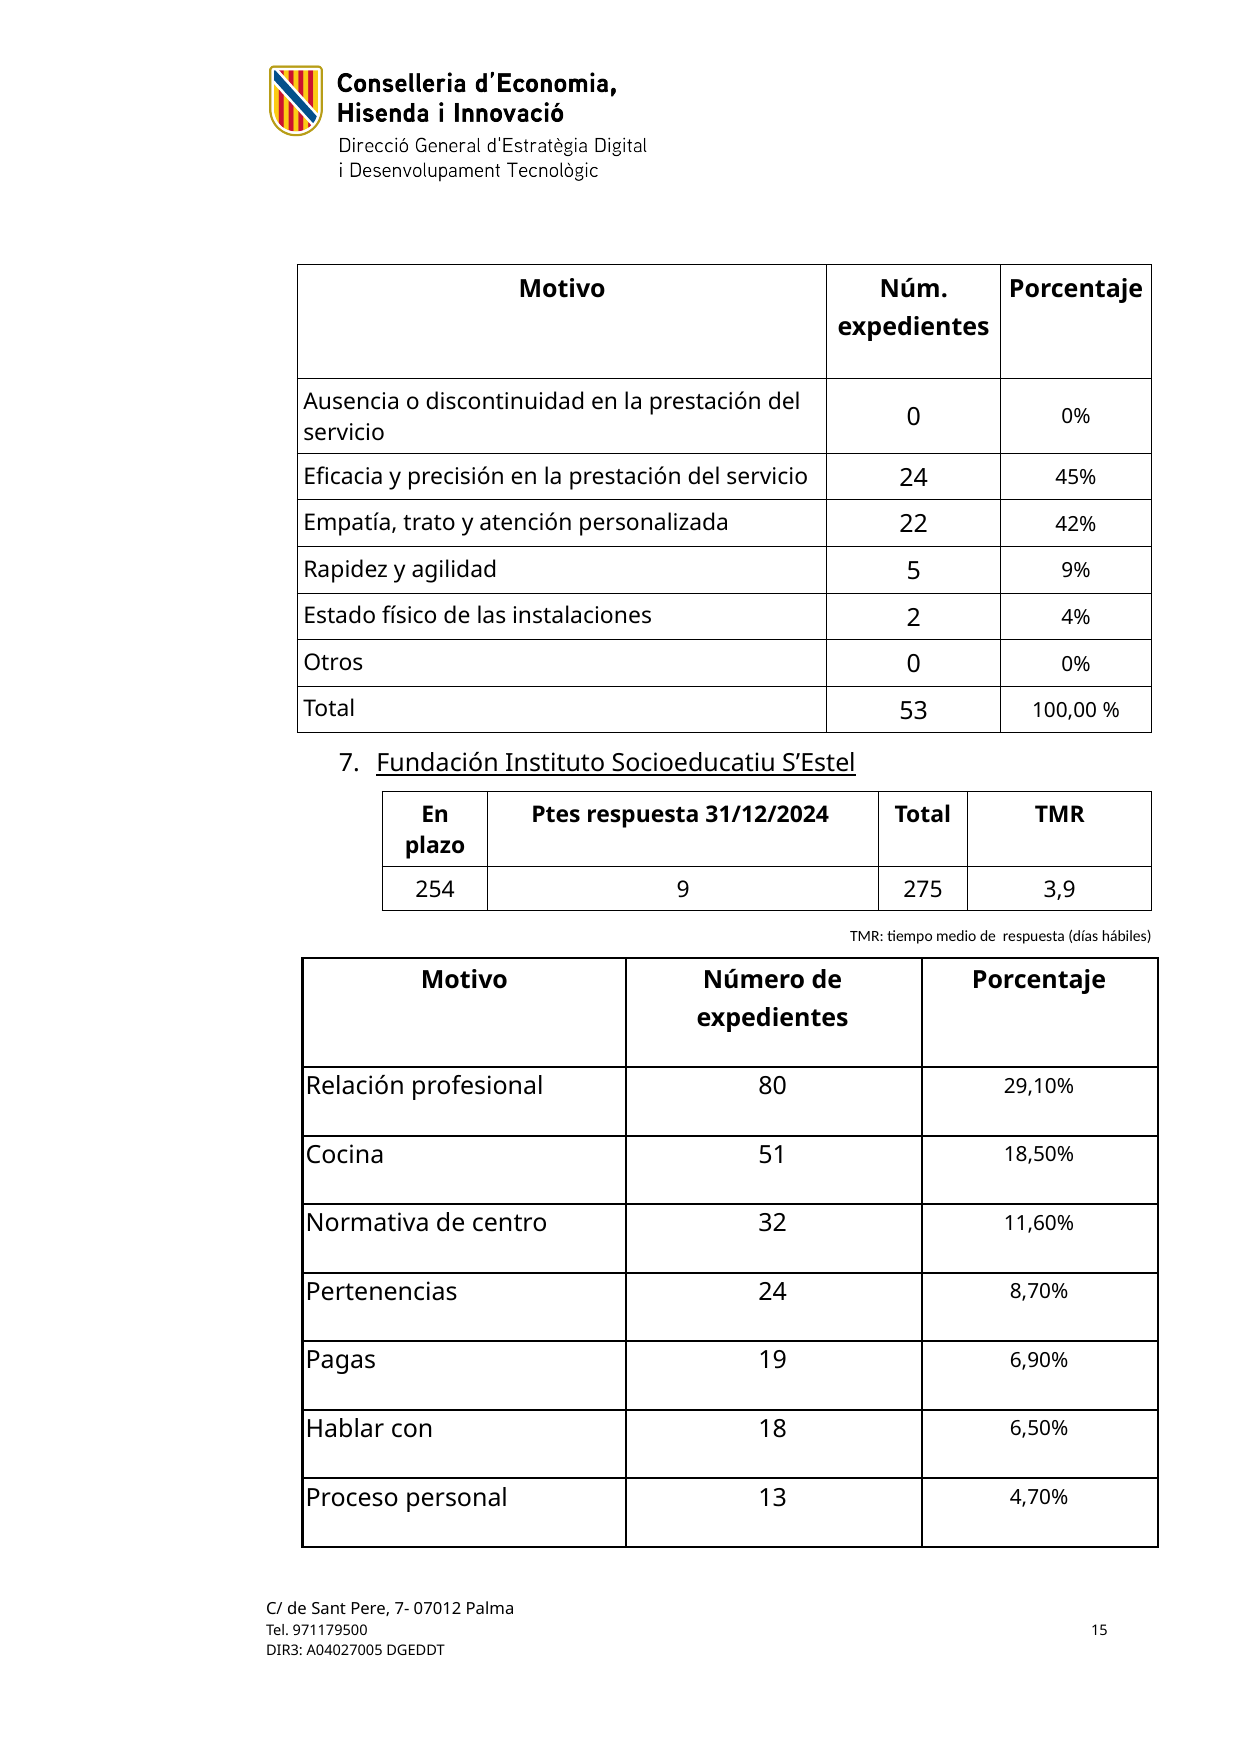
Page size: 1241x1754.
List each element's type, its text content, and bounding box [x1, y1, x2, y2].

table_cell 9 [488, 867, 878, 909]
table_cell 9% [1001, 547, 1151, 592]
table_cell 0% [1001, 640, 1151, 686]
table_cell 5 [827, 547, 1000, 592]
table_cell 0% [1001, 379, 1151, 453]
table_cell Total [298, 687, 826, 732]
table_cell 51 [627, 1137, 921, 1203]
table_cell 42% [1001, 500, 1151, 546]
table_cell 100,00 % [1001, 687, 1151, 732]
table_cell 11,60% [923, 1205, 1157, 1272]
table_header En plazo [383, 792, 487, 866]
table_cell Relación profesional [304, 1068, 625, 1134]
table_cell 53 [827, 687, 1000, 732]
table_cell 2 [827, 594, 1000, 639]
table_cell Cocina [304, 1137, 625, 1203]
table_cell 4% [1001, 594, 1151, 639]
table_cell 4,70% [923, 1479, 1157, 1546]
table_cell 254 [383, 867, 487, 909]
text TMR: tiempo medio de respuesta (días hábiles) [266, 922, 1152, 945]
table_header Porcentaje [923, 959, 1157, 1066]
table_header Motivo [304, 959, 625, 1066]
table_cell 22 [827, 500, 1000, 546]
table_cell 19 [627, 1342, 921, 1409]
table_cell Hablar con [304, 1411, 625, 1477]
table_cell 18,50% [923, 1137, 1157, 1203]
table_cell 6,90% [923, 1342, 1157, 1409]
table_cell 24 [827, 454, 1000, 499]
table_cell 45% [1001, 454, 1151, 499]
table_cell Proceso personal [304, 1479, 625, 1546]
table_cell 0 [827, 379, 1000, 453]
table_cell 275 [879, 867, 967, 909]
table_header Número de expedientes [627, 959, 921, 1066]
table_cell Otros [298, 640, 826, 686]
table_cell 80 [627, 1068, 921, 1134]
table_header Motivo [298, 265, 826, 378]
table_cell 6,50% [923, 1411, 1157, 1477]
table_cell 24 [627, 1274, 921, 1340]
table_cell 0 [827, 640, 1000, 686]
table_header Total [879, 792, 967, 866]
table_cell Ausencia o discontinuidad en la prestación del servicio [298, 379, 826, 453]
table_cell Rapidez y agilidad [298, 547, 826, 592]
table_cell 32 [627, 1205, 921, 1272]
table_header Ptes respuesta 31/12/2024 [488, 792, 878, 866]
table_cell Pertenencias [304, 1274, 625, 1340]
table_header Porcentaje [1001, 265, 1151, 378]
table_cell 18 [627, 1411, 921, 1477]
table_cell 8,70% [923, 1274, 1157, 1340]
table_cell 13 [627, 1479, 921, 1546]
picture [264, 59, 660, 187]
table_cell Empatía, trato y atención personalizada [298, 500, 826, 546]
table_cell 29,10% [923, 1068, 1157, 1134]
table_cell Eficacia y precisión en la prestación del servicio [298, 454, 826, 499]
table_cell Normativa de centro [304, 1205, 625, 1272]
table_cell Pagas [304, 1342, 625, 1409]
table_header TMR [968, 792, 1151, 866]
table_cell 3,9 [968, 867, 1151, 909]
table_cell Estado físico de las instalaciones [298, 594, 826, 639]
table_header Núm. expedientes [827, 265, 1000, 378]
list Fundación Instituto Socioeducatiu S’Estel [339, 745, 1152, 779]
